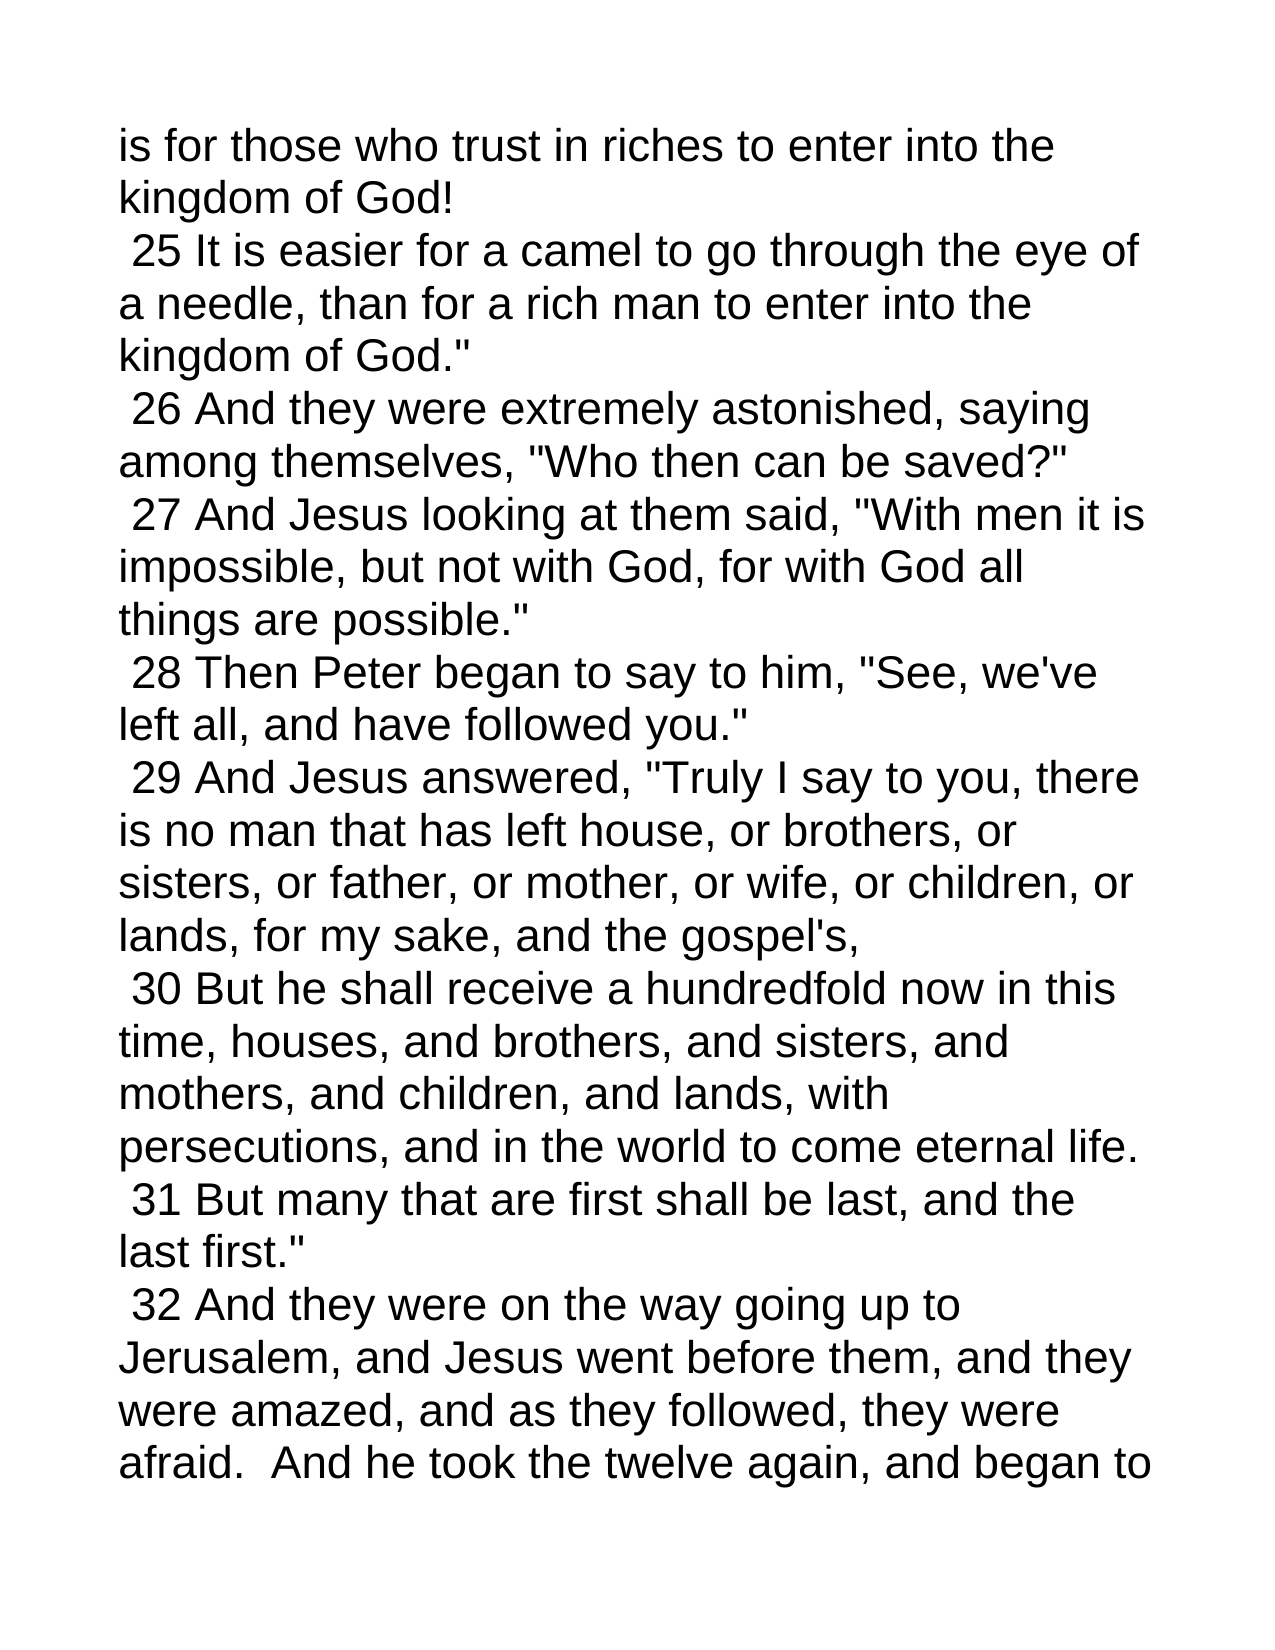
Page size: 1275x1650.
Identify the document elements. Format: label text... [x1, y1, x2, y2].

text 25 It is easier for a camel to go through the eye of a needle, than for a rich man to enter into the kingdom of God." [118, 223, 1157, 382]
text is for those who trust in riches to enter into the kingdom of God! [118, 118, 1157, 223]
text 30 But he shall receive a hundredfold now in this time, houses, and brothers, and sisters, and mothers, and children, and lands, with persecutions, and in the world to come eternal life. [118, 961, 1157, 1172]
text 28 Then Peter began to say to him, "See, we've left all, and have followed you." [118, 645, 1157, 751]
text 31 But many that are first shall be last, and the last first." [118, 1172, 1157, 1278]
text 32 And they were on the way going up to Jerusalem, and Jesus went before them, and they were amazed, and as they followed, they were afraid. And he took the twelve again, and began to [118, 1278, 1157, 1488]
text 27 And Jesus looking at them said, "With men it is impossible, but not with God, for with God all things are possible." [118, 487, 1157, 645]
text 29 And Jesus answered, "Truly I say to you, there is no man that has left house, or brothers, or sisters, or father, or mother, or wife, or children, or lands, for my sake, and the gospel's, [118, 751, 1157, 961]
text 26 And they were extremely astonished, saying among themselves, "Who then can be saved?" [118, 382, 1157, 487]
